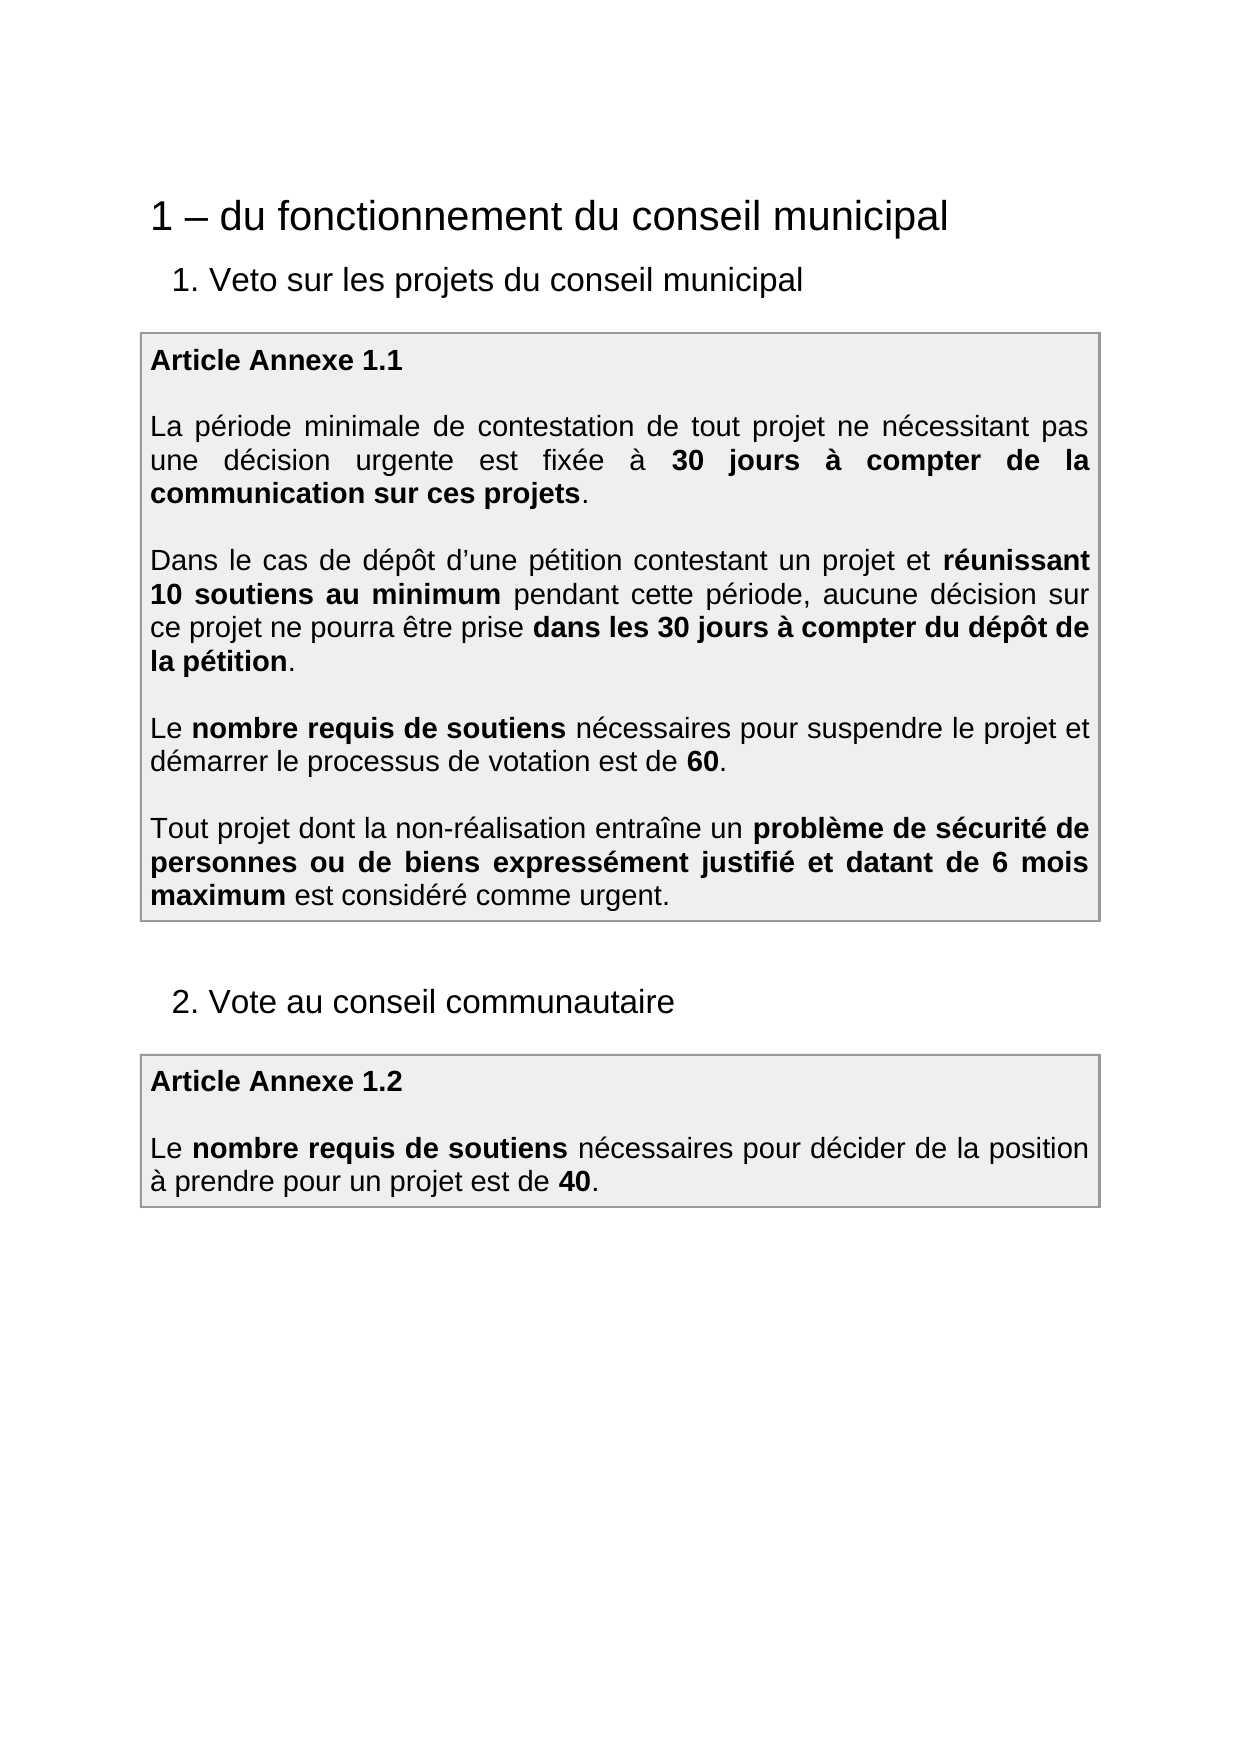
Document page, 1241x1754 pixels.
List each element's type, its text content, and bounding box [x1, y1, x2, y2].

subtitle Tout projet dont la non-réalisation entraîne un problème de sécurité de personnes ou de biens expressément justifié et datant de 6 mois maximum est considéré comme urgent. [142, 801, 1098, 920]
subtitle La période minimale de contestation de tout projet ne nécessitant pas une décision urgente est fixée à 30 jours à compter de la communication sur ces projets. [142, 399, 1098, 510]
subtitle Article Annexe 1.1 [142, 334, 1098, 376]
subtitle Le nombre requis de soutiens nécessaires pour décider de la position à prendre pour un projet est de 40. [142, 1120, 1098, 1206]
subtitle 2. Vote au conseil communautaire [171, 982, 1090, 1020]
subtitle 1 – du fonctionnement du conseil municipal [150, 192, 1090, 239]
subtitle Veto sur les projets du conseil municipal [171, 260, 1090, 299]
subtitle Le nombre requis de soutiens nécessaires pour suspendre le projet et démarrer le processus de votation est de 60. [142, 701, 1098, 778]
subtitle Dans le cas de dépôt d’une pétition contestant un projet et réunissant 10 soutiens au minimum pendant cette période, aucune décision sur ce projet ne pourra être prise dans les 30 jours à compter du dépôt de la pétition. [142, 533, 1098, 678]
subtitle Article Annexe 1.2 [142, 1056, 1098, 1097]
